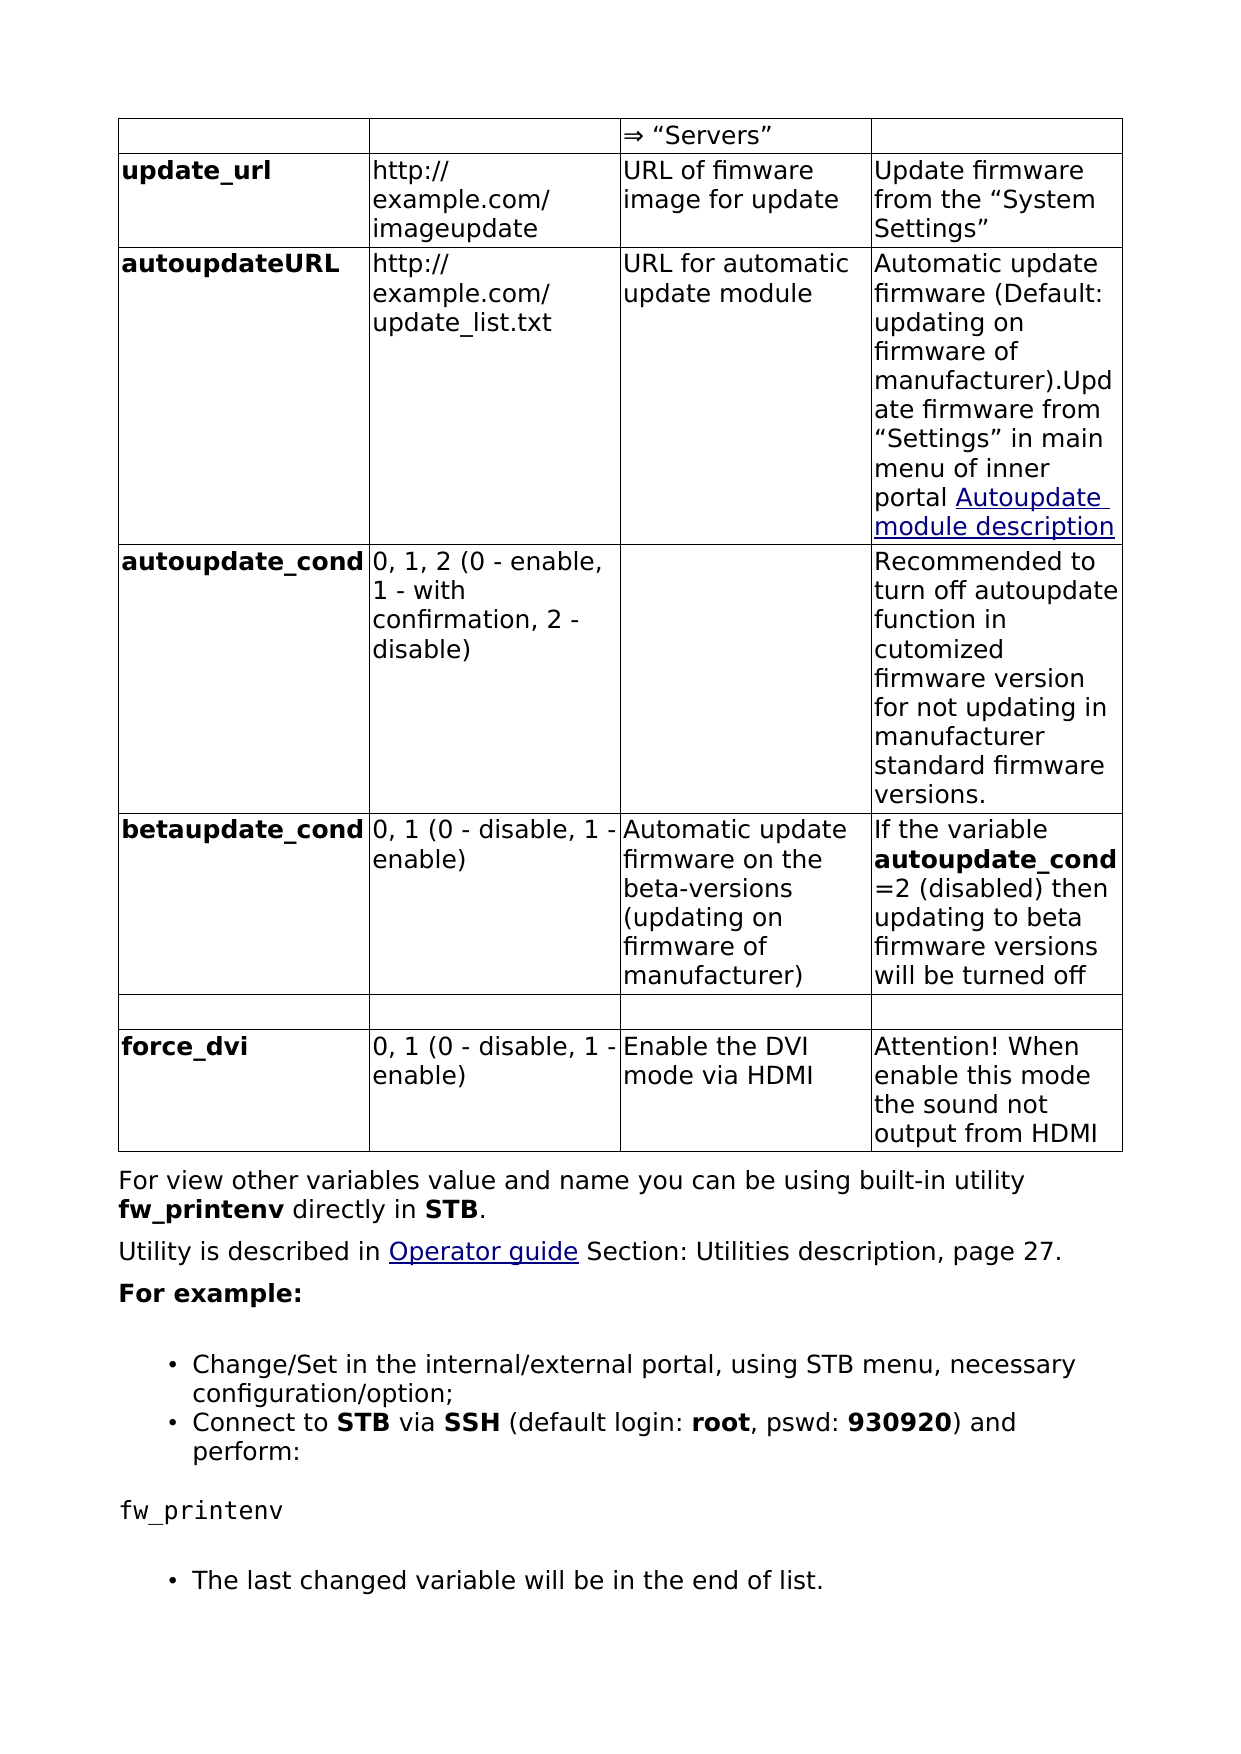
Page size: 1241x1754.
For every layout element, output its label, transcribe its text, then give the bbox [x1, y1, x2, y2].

text fw_printenv [118, 1496, 1122, 1525]
table_cell If the variable autoupdate_cond=2 (disabled) then updating to beta firmware versions will be turned off [872, 814, 1122, 994]
table_cell autoupdateURL [119, 248, 369, 544]
table_cell [621, 995, 871, 1029]
table_cell [370, 995, 620, 1029]
table_cell Automatic update firmware on the beta-versions (updating on firmware of manufacturer) [621, 814, 871, 994]
table_cell Enable the DVI mode via HDMI [621, 1030, 871, 1151]
list The last changed variable will be in the end of list. [177, 1566, 1122, 1596]
table_cell [872, 119, 1122, 153]
list Change/Set in the internal/external portal, using STB menu, necessary configuration/option; [177, 1350, 1122, 1408]
table_cell force_dvi [119, 1030, 369, 1151]
table_cell [872, 995, 1122, 1029]
table_cell betaupdate_cond [119, 814, 369, 994]
table_cell [370, 119, 620, 153]
table_cell [119, 119, 369, 153]
table_cell http://example.com/imageupdate [370, 154, 620, 247]
text For view other variables value and name you can be using built-in utility fw_printenv directly in STB. [118, 1166, 1122, 1224]
table_cell Recommended to turn off autoupdate function in cutomized firmware version for not updating in manufacturer standard firmware versions. [872, 545, 1122, 813]
table_cell URL for automatic update module [621, 248, 871, 544]
list Connect to STB via SSH (default login: root, pswd: 930920) and perform: [177, 1408, 1122, 1467]
table_cell 0, 1, 2 (0 - enable, 1 - with confirmation, 2 - disable) [370, 545, 620, 813]
table_cell Automatic update firmware (Default: updating on firmware of manufacturer).Update firmware from “Settings” in main menu of inner portal Autoupdate module description [872, 248, 1122, 544]
table_cell [119, 995, 369, 1029]
table_cell [621, 545, 871, 813]
table_cell URL of fimware image for update [621, 154, 871, 247]
table_cell Update firmware from the “System Settings” [872, 154, 1122, 247]
table_cell update_url [119, 154, 369, 247]
table_cell 0, 1 (0 - disable, 1 - enable) [370, 1030, 620, 1151]
table_cell http://example.com/update_list.txt [370, 248, 620, 544]
table_cell autoupdate_cond [119, 545, 369, 813]
table_cell Attention! When enable this mode the sound not output from HDMI [872, 1030, 1122, 1151]
text Utility is described in Operator guide Section: Utilities description, page 27. [118, 1237, 1122, 1266]
table_cell ⇒ “Servers” [621, 119, 871, 153]
text For example: [118, 1279, 1122, 1308]
table_cell 0, 1 (0 - disable, 1 - enable) [370, 814, 620, 994]
